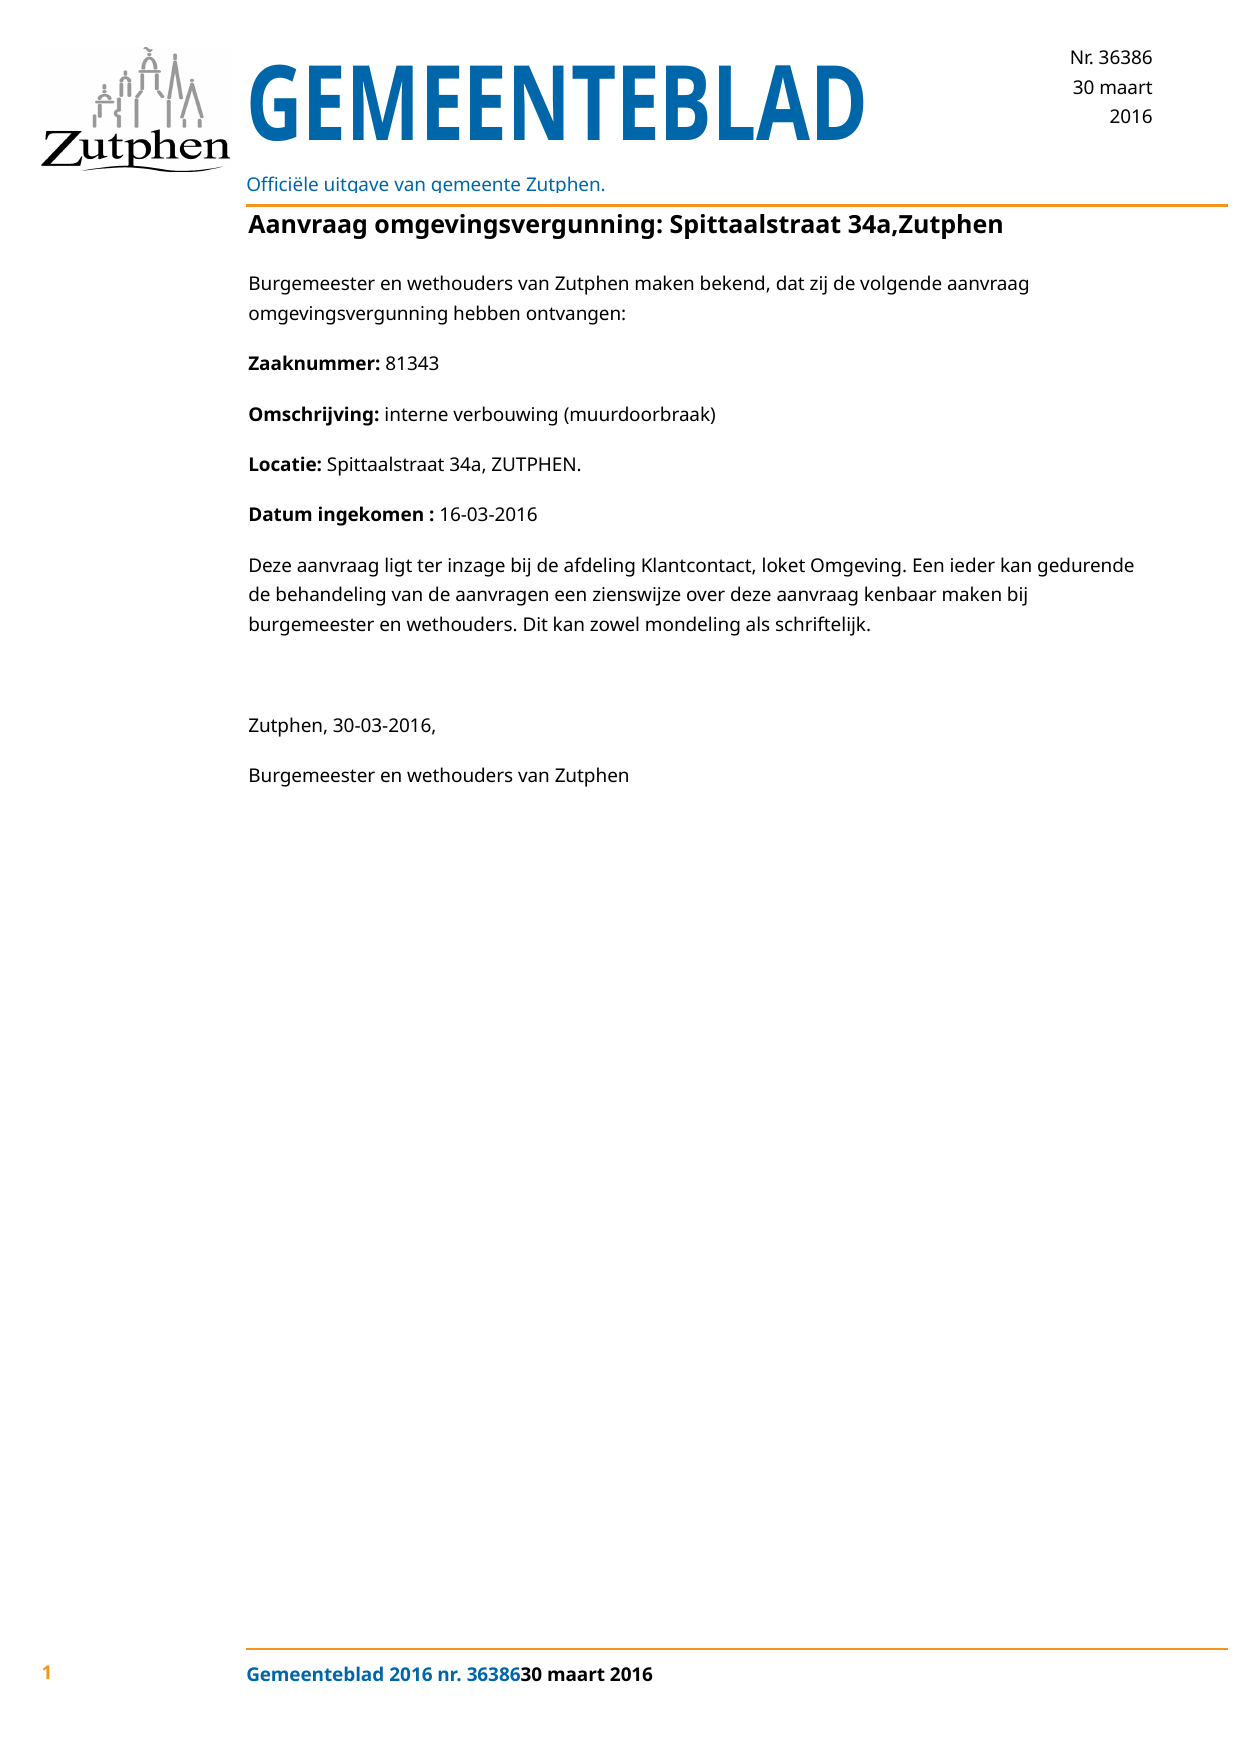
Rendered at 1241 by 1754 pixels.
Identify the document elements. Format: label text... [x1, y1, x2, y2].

text Locatie: Spittaalstraat 34a, ZUTPHEN. [248, 451, 1152, 477]
text Zutphen, 30-03-2016, [248, 712, 1152, 738]
text Datum ingekomen : 16-03-2016 [248, 502, 1152, 527]
text Deze aanvraag ligt ter inzage bij de afdeling Klantcontact, loket Omgeving. Een ieder kan gedurende de behandeling van de aanvragen een zienswijze over deze aanvraag kenbaar maken bij burgemeester en wethouders. Dit kan zowel mondeling als schriftelijk. [248, 552, 1152, 637]
text Aanvraag omgevingsvergunning: Spittaalstraat 34a,Zutphen [248, 207, 1152, 241]
picture [41, 47, 231, 172]
text Burgemeester en wethouders van Zutphen maken bekend, dat zij de volgende aanvraag omgevingsvergunning hebben ontvangen: [248, 270, 1152, 326]
text Omschrijving: interne verbouwing (muurdoorbraak) [248, 401, 1152, 426]
text Zaaknummer: 81343 [248, 350, 1152, 376]
text Burgemeester en wethouders van Zutphen [248, 762, 1152, 788]
